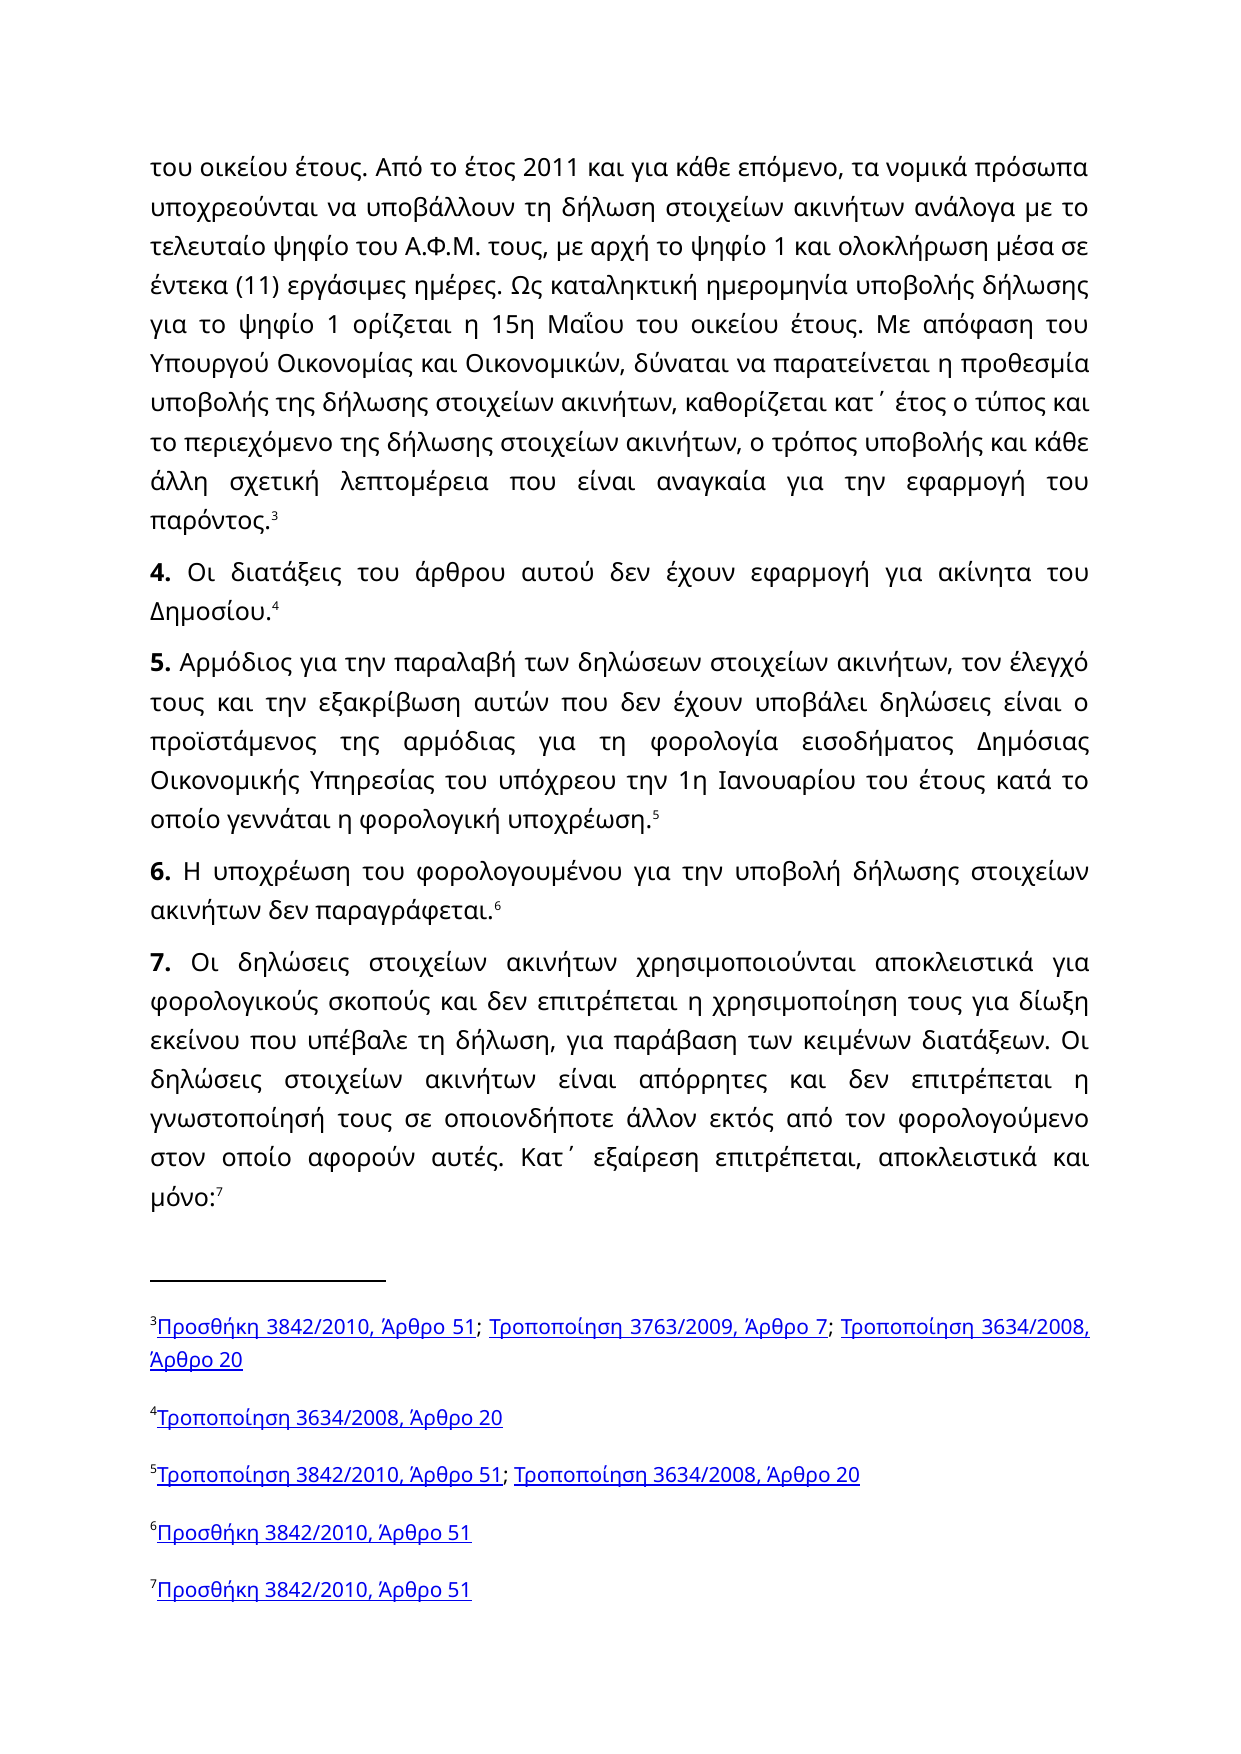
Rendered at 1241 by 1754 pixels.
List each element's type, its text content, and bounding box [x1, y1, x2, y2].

text 5. Αρμόδιος για την παραλαβή των δηλώσεων στοιχείων ακινήτων, τον έλεγχό τους και την εξακρίβωση αυτών που δεν έχουν υποβάλει δηλώσεις είναι ο προϊστάμενος της αρμόδιας για τη φορολογία εισοδήματος Δημόσιας Οικονομικής Υπηρεσίας του υπόχρεου την 1η Ιανουαρίου του έτους κατά το οποίο γεννάται η φορολογική υποχρέωση. [150, 645, 1090, 836]
text του οικείου έτους. Από το έτος 2011 και για κάθε επόμενο, τα νομικά πρόσωπα υποχρεούνται να υποβάλλουν τη δήλωση στοιχείων ακινήτων ανάλογα με το τελευταίο ψηφίο του Α.Φ.Μ. τους, με αρχή το ψηφίο 1 και ολοκλήρωση μέσα σε έντεκα (11) εργάσιμες ημέρες. Ως καταληκτική ημερομηνία υποβολής δήλωσης για το ψηφίο 1 ορίζεται η 15η Μαΐου του οικείου έτους. Με απόφαση του Υπουργού Οικονομίας και Οικονομικών, δύναται να παρατείνεται η προθεσμία υποβολής της δήλωσης στοιχείων ακινήτων, καθορίζεται κατ΄ έτος ο τύπος και το περιεχόμενο της δήλωσης στοιχείων ακινήτων, ο τρόπος υποβολής και κάθε άλλη σχετική λεπτομέρεια που είναι αναγκαία για την εφαρμογή του παρόντος. [150, 150, 1090, 537]
text 6. Η υποχρέωση του φορολογουμένου για την υποβολή δήλωσης στοιχείων ακινήτων δεν παραγράφεται. [150, 853, 1090, 927]
text Τροποποίηση 3634/2008, Άρθρο 20 [150, 1403, 1090, 1431]
text Προσθήκη 3842/2010, Άρθρο 51; Τροποποίηση 3763/2009, Άρθρο 7; Τροποποίηση 3634/2008, Άρθρο 20 [150, 1312, 1090, 1373]
text Προσθήκη 3842/2010, Άρθρο 51 [150, 1518, 1090, 1546]
text 7. Οι δηλώσεις στοιχείων ακινήτων χρησιμοποιούνται αποκλειστικά για φορολογικούς σκοπούς και δεν επιτρέπεται η χρησιμοποίηση τους για δίωξη εκείνου που υπέβαλε τη δήλωση, για παράβαση των κειμένων διατάξεων. Οι δηλώσεις στοιχείων ακινήτων είναι απόρρητες και δεν επιτρέπεται η γνωστοποίησή τους σε οποιονδήποτε άλλον εκτός από τον φορολογούμενο στον οποίο αφορούν αυτές. Κατ΄ εξαίρεση επιτρέπεται, αποκλειστικά και μόνο: [150, 944, 1090, 1213]
text 4. Οι διατάξεις του άρθρου αυτού δεν έχουν εφαρμογή για ακίνητα του Δημοσίου. [150, 554, 1090, 627]
text Προσθήκη 3842/2010, Άρθρο 51 [150, 1576, 1090, 1604]
text Τροποποίηση 3842/2010, Άρθρο 51; Τροποποίηση 3634/2008, Άρθρο 20 [150, 1460, 1090, 1489]
